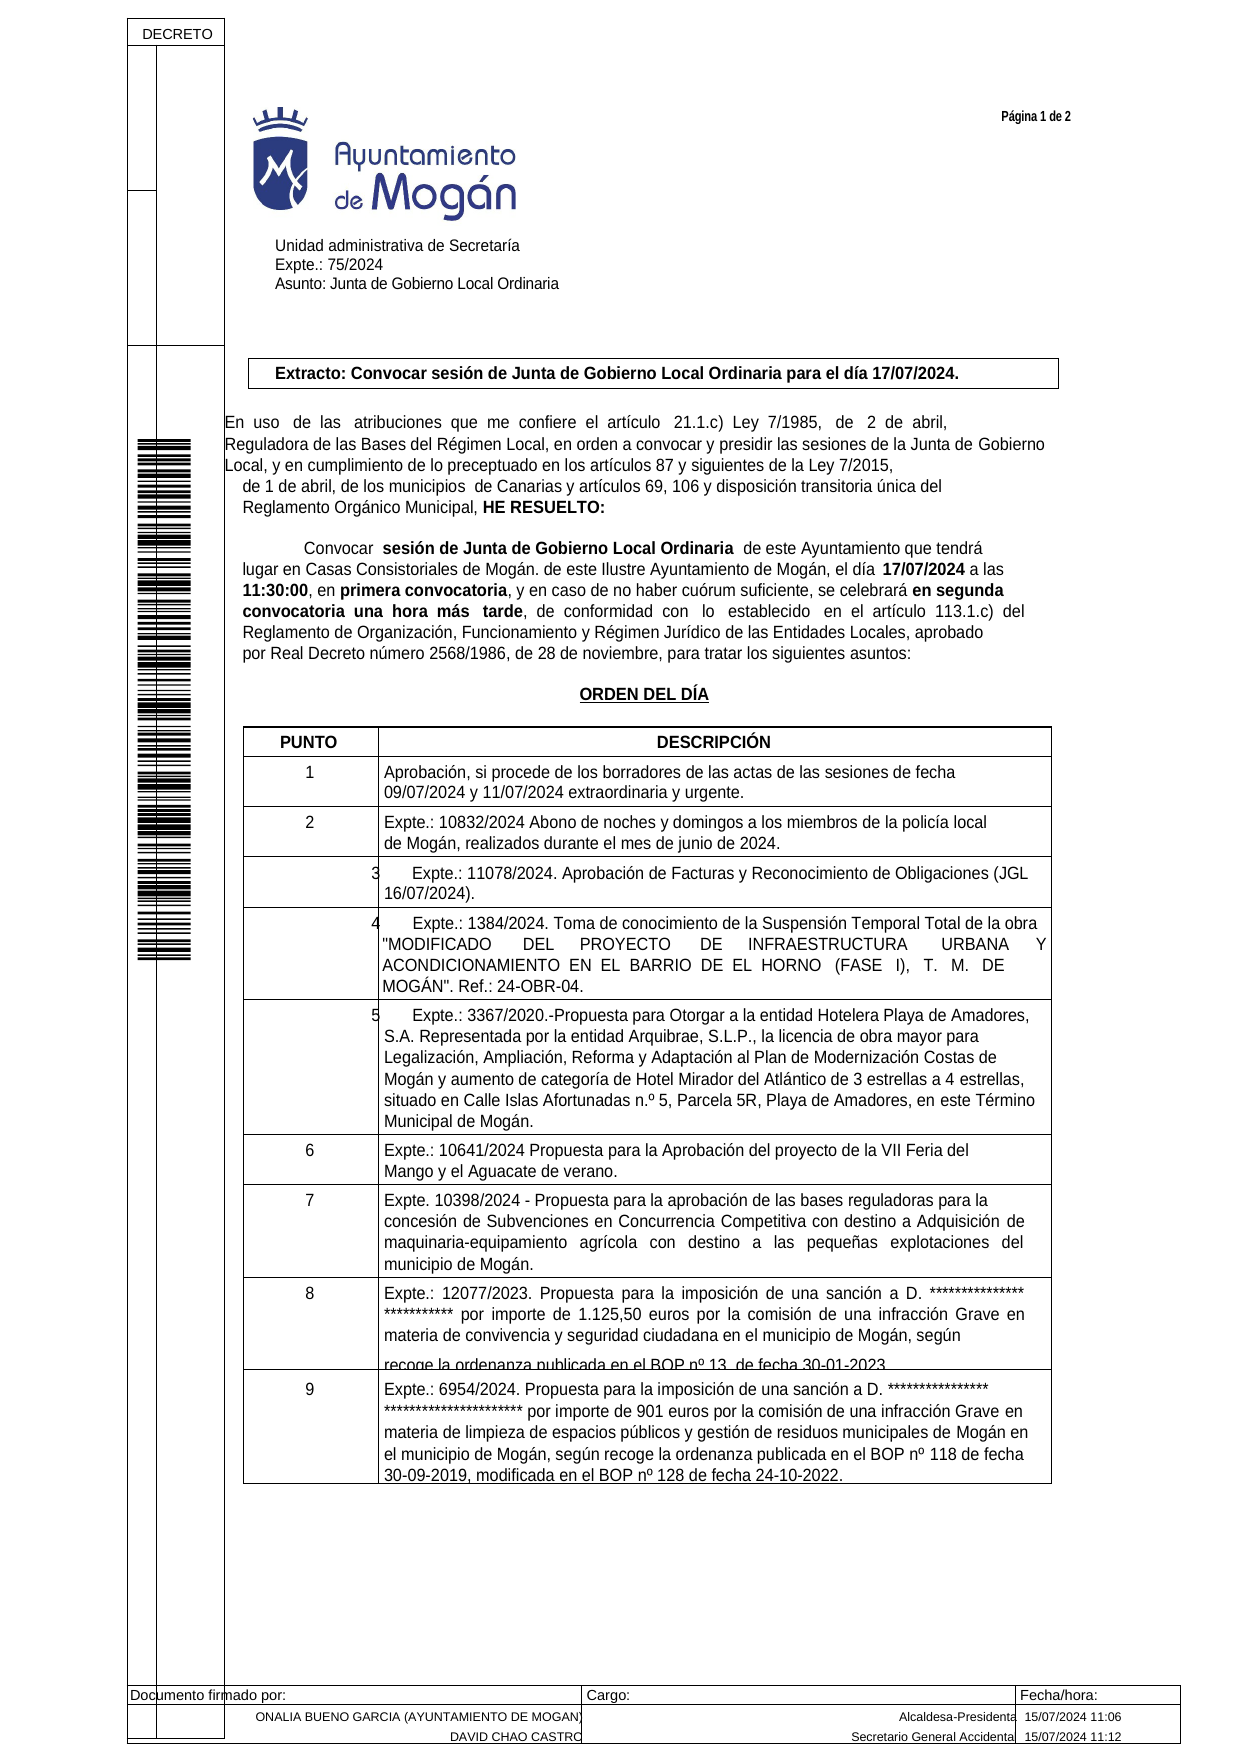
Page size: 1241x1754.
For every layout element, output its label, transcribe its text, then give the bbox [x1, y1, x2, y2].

table_cell Expte.: 10832/2024 Abono de noches y domingos a los miembros de la policía local de Mogán, realizados durante el mes de junio de 2024. [379, 807, 1051, 856]
table_cell 5 [244, 1000, 378, 1134]
table_cell 4 [244, 908, 378, 999]
text por Real Decreto número 2568/1986, de 28 de noviembre, para tratar los siguientes asuntos: [242, 643, 1188, 663]
table_cell Expte.: 3367/2020.-Propuesta para Otorgar a la entidad Hotelera Playa de Amadores, S.A. Representada por la entidad Arquibrae, S.L.P., la licencia de obra mayor para Legalización, Ampliación, Reforma y Adaptación al Plan de Modernización Costas de Mogán y aumento de categoría de Hotel Mirador del Atlántico de 3 estrellas a 4 estrellas, situado en Calle Islas Afortunadas n.º 5, Parcela 5R, Playa de Amadores, en este Término Municipal de Mogán. [379, 1000, 1051, 1134]
text Extracto: Convocar sesión de Junta de Gobierno Local Ordinaria para el día 17/07/2024. [275, 363, 1058, 383]
table_cell Expte. 10398/2024 - Propuesta para la aprobación de las bases reguladoras para la concesión de Subvenciones en Concurrencia Competitiva con destino a Adquisición de maquinaria-equipamiento agrícola con destino a las pequeñas explotaciones del municipio de Mogán. [379, 1185, 1051, 1277]
table_cell 1 [244, 757, 378, 806]
table_cell 3 [244, 857, 378, 907]
table_cell Expte.: 11078/2024. Aprobación de Facturas y Reconocimiento de Obligaciones (JGL 16/07/2024). [379, 857, 1051, 907]
text de 1 de abril, de los municipios de Canarias y artículos 69, 106 y disposición transitoria única del Reglamento Orgánico Municipal, HE RESUELTO: [242, 475, 1072, 517]
table_cell 9 [244, 1370, 378, 1483]
text En uso de las atribuciones que me confiere el artículo 21.1.c) Ley 7/1985, de 2 de abril, Reguladora de las Bases del Régimen Local, en orden a convocar y presidir las sesiones de la Junta de Gobierno Local, y en cumplimiento de lo preceptuado en los artículos 87 y siguientes de la Ley 7/2015, [225, 412, 1072, 475]
table_cell Alcaldesa-Presidenta Secretario General Accidental [582, 1705, 1015, 1743]
table_cell 6 [244, 1135, 378, 1184]
table_cell [157, 46, 224, 344]
text Página 1 de 2 [1001, 108, 1188, 124]
table_cell ONALIA BUENO GARCIA (AYUNTAMIENTO DE MOGAN) DAVID CHAO CASTRO [128, 1705, 581, 1743]
table_header Documento firmado por: [225, 1686, 581, 1704]
table_header DECRETO [128, 19, 224, 44]
text ORDEN DEL DÍA [579, 684, 1188, 704]
table_cell 7 [244, 1185, 378, 1277]
text Asunto: Junta de Gobierno Local Ordinaria [275, 274, 1188, 293]
table_cell Expte.: 10641/2024 Propuesta para la Aprobación del proyecto de la VII Feria del Mango y el Aguacate de verano. [379, 1135, 1051, 1184]
picture [252, 107, 516, 226]
table_header Fecha/hora: [1016, 1686, 1180, 1704]
text [1059, 363, 1188, 383]
table_header DESCRIPCIÓN [379, 728, 1051, 756]
table_cell Expte.: 12077/2023. Propuesta para la imposición de una sanción a D. *************** *********** por importe de 1.125,50 euros por la comisión de una infracción Grave en materia de convivencia y seguridad ciudadana en el municipio de Mogán, según recoge la ordenanza publicada en el BOP nº 13, de fecha 30-01-2023. [379, 1278, 1051, 1369]
table_header Cargo: [582, 1686, 1015, 1704]
table_cell [128, 46, 156, 190]
table_cell [128, 191, 156, 344]
text Unidad administrativa de Secretaría Expte.: 75/2024 [275, 236, 682, 274]
table_cell Aprobación, si procede de los borradores de las actas de las sesiones de fecha 09/07/2024 y 11/07/2024 extraordinaria y urgente. [379, 757, 1051, 806]
table_cell [128, 346, 156, 1738]
table_cell Expte.: 6954/2024. Propuesta para la imposición de una sanción a D. **************** ********************** por importe de 901 euros por la comisión de una infracción Grave en materia de limpieza de espacios públicos y gestión de residuos municipales de Mogán en el municipio de Mogán, según recoge la ordenanza publicada en el BOP nº 118 de fecha 30-09-2019, modificada en el BOP nº 128 de fecha 24-10-2022. [379, 1370, 1051, 1483]
table_cell [157, 346, 224, 1738]
table_cell 2 [244, 807, 378, 856]
table_cell Expte.: 1384/2024. Toma de conocimiento de la Suspensión Temporal Total de la obra "MODIFICADO DEL PROYECTO DE INFRAESTRUCTURA URBANA Y ACONDICIONAMIENTO EN EL BARRIO DE EL HORNO (FASE I), T. M. DE MOGÁN". Ref.: 24-OBR-04. [379, 908, 1051, 999]
table_header PUNTO [244, 728, 378, 756]
table_cell 8 [244, 1278, 378, 1369]
text Convocar sesión de Junta de Gobierno Local Ordinaria de este Ayuntamiento que tendrá lugar en Casas Consistoriales de Mogán. de este Ilustre Ayuntamiento de Mogán, el día 17/07/2024 a las [242, 538, 1072, 580]
text 11:30:00, en primera convocatoria, y en caso de no haber cuórum suficiente, se celebrará en segunda convocatoria una hora más tarde, de conformidad con lo establecido en el artículo 113.1.c) del Reglamento de Organización, Funcionamiento y Régimen Jurídico de las Entidades Locales, aprobado [242, 580, 1072, 643]
table_cell 15/07/2024 11:06 15/07/2024 11:12 [1016, 1705, 1180, 1743]
